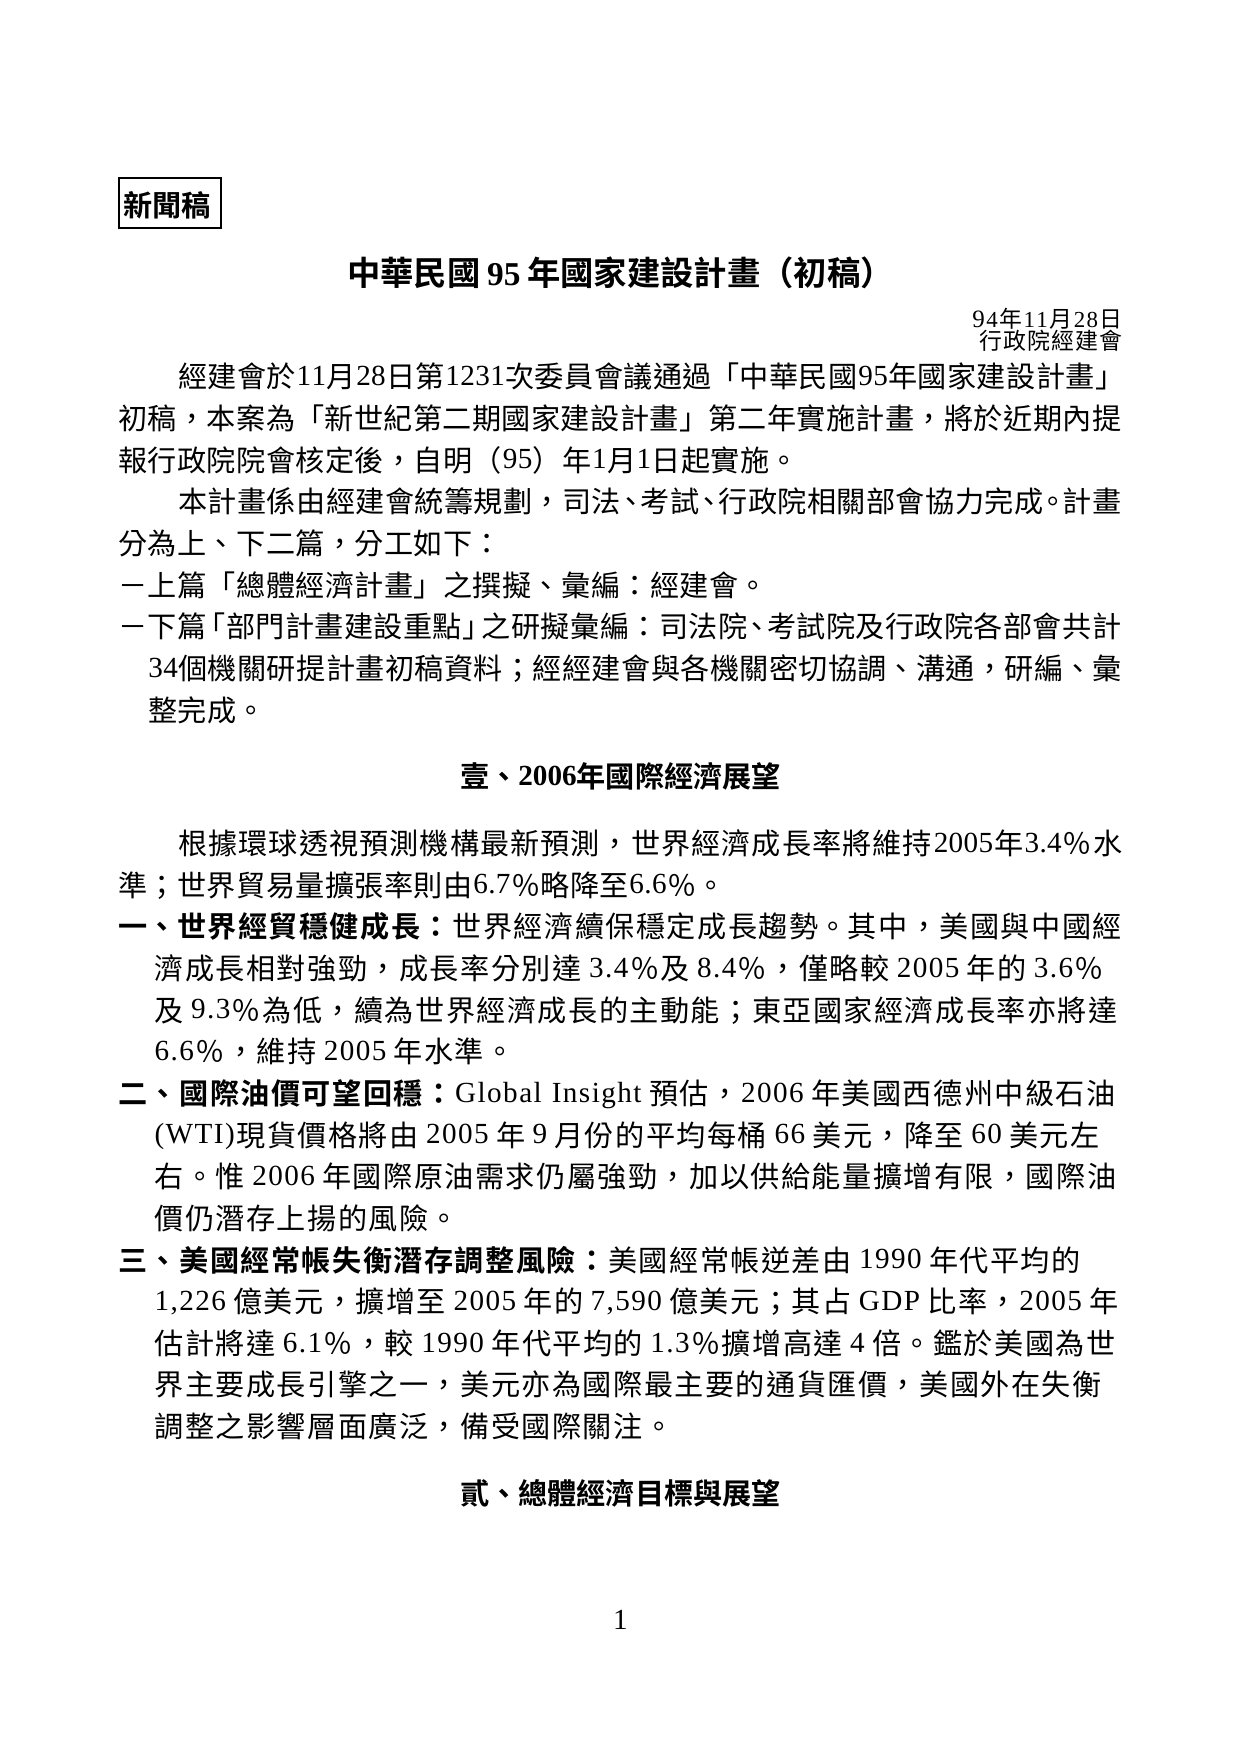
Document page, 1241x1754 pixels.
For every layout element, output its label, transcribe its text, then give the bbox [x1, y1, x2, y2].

text 二、國際油價可望回穩：Global Insight預估，2006年美國西德州中級石油(WTI)現貨價格將由2005年9月份的平均每桶66美元，降至60美元左右。惟2006年國際原油需求仍屬強勁，加以供給能量擴增有限，國際油價仍潛存上揚的風險。 [118, 1071, 1122, 1237]
text 三、美國經常帳失衡潛存調整風險：美國經常帳逆差由1990年代平均的1,226億美元，擴增至2005年的7,590億美元；其占GDP比率，2005年估計將達6.1％，較1990年代平均的1.3％擴增高達4倍。鑑於美國為世界主要成長引擎之一，美元亦為國際最主要的通貨匯價，美國外在失衡調整之影響層面廣泛，備受國際關注。 [118, 1237, 1122, 1446]
subtitle －下篇「部門計畫建設重點」之研擬彙編：司法院、考試院及行政院各部會共計34個機關研提計畫初稿資料；經經建會與各機關密切協調、溝通，研編、彙整完成。 [118, 604, 1122, 729]
text 一、世界經貿穩健成長：世界經濟續保穩定成長趨勢。其中，美國與中國經濟成長相對強勁，成長率分別達3.4％及8.4％，僅略較2005年的3.6％及9.3％為低，續為世界經濟成長的主動能；東亞國家經濟成長率亦將達6.6％，維持2005年水準。 [118, 904, 1122, 1071]
text 貳、總體經濟目標與展望 [118, 1471, 1122, 1512]
text 新聞稿 [120, 179, 220, 227]
text 壹、2006年國際經濟展望 [118, 754, 1122, 796]
text 94年11月28日 [118, 310, 1122, 331]
text 經建會於11月28日第1231次委員會議通過「中華民國95年國家建設計畫」初稿，本案為「新世紀第二期國家建設計畫」第二年實施計畫，將於近期內提報行政院院會核定後，自明（95）年1月1日起實施。 [118, 354, 1122, 479]
subtitle 中華民國95年國家建設計畫（初稿） [118, 252, 1122, 294]
subtitle －上篇「總體經濟計畫」之撰擬、彙編：經建會。 [118, 562, 1122, 604]
text 行政院經建會 [303, 331, 1122, 354]
text 根據環球透視預測機構最新預測，世界經濟成長率將維持2005年3.4％水準；世界貿易量擴張率則由6.7％略降至6.6％。 [118, 821, 1122, 904]
text 本計畫係由經建會統籌規劃，司法、考試、行政院相關部會協力完成。計畫分為上、下二篇，分工如下： [118, 479, 1122, 562]
text [222, 177, 1122, 229]
